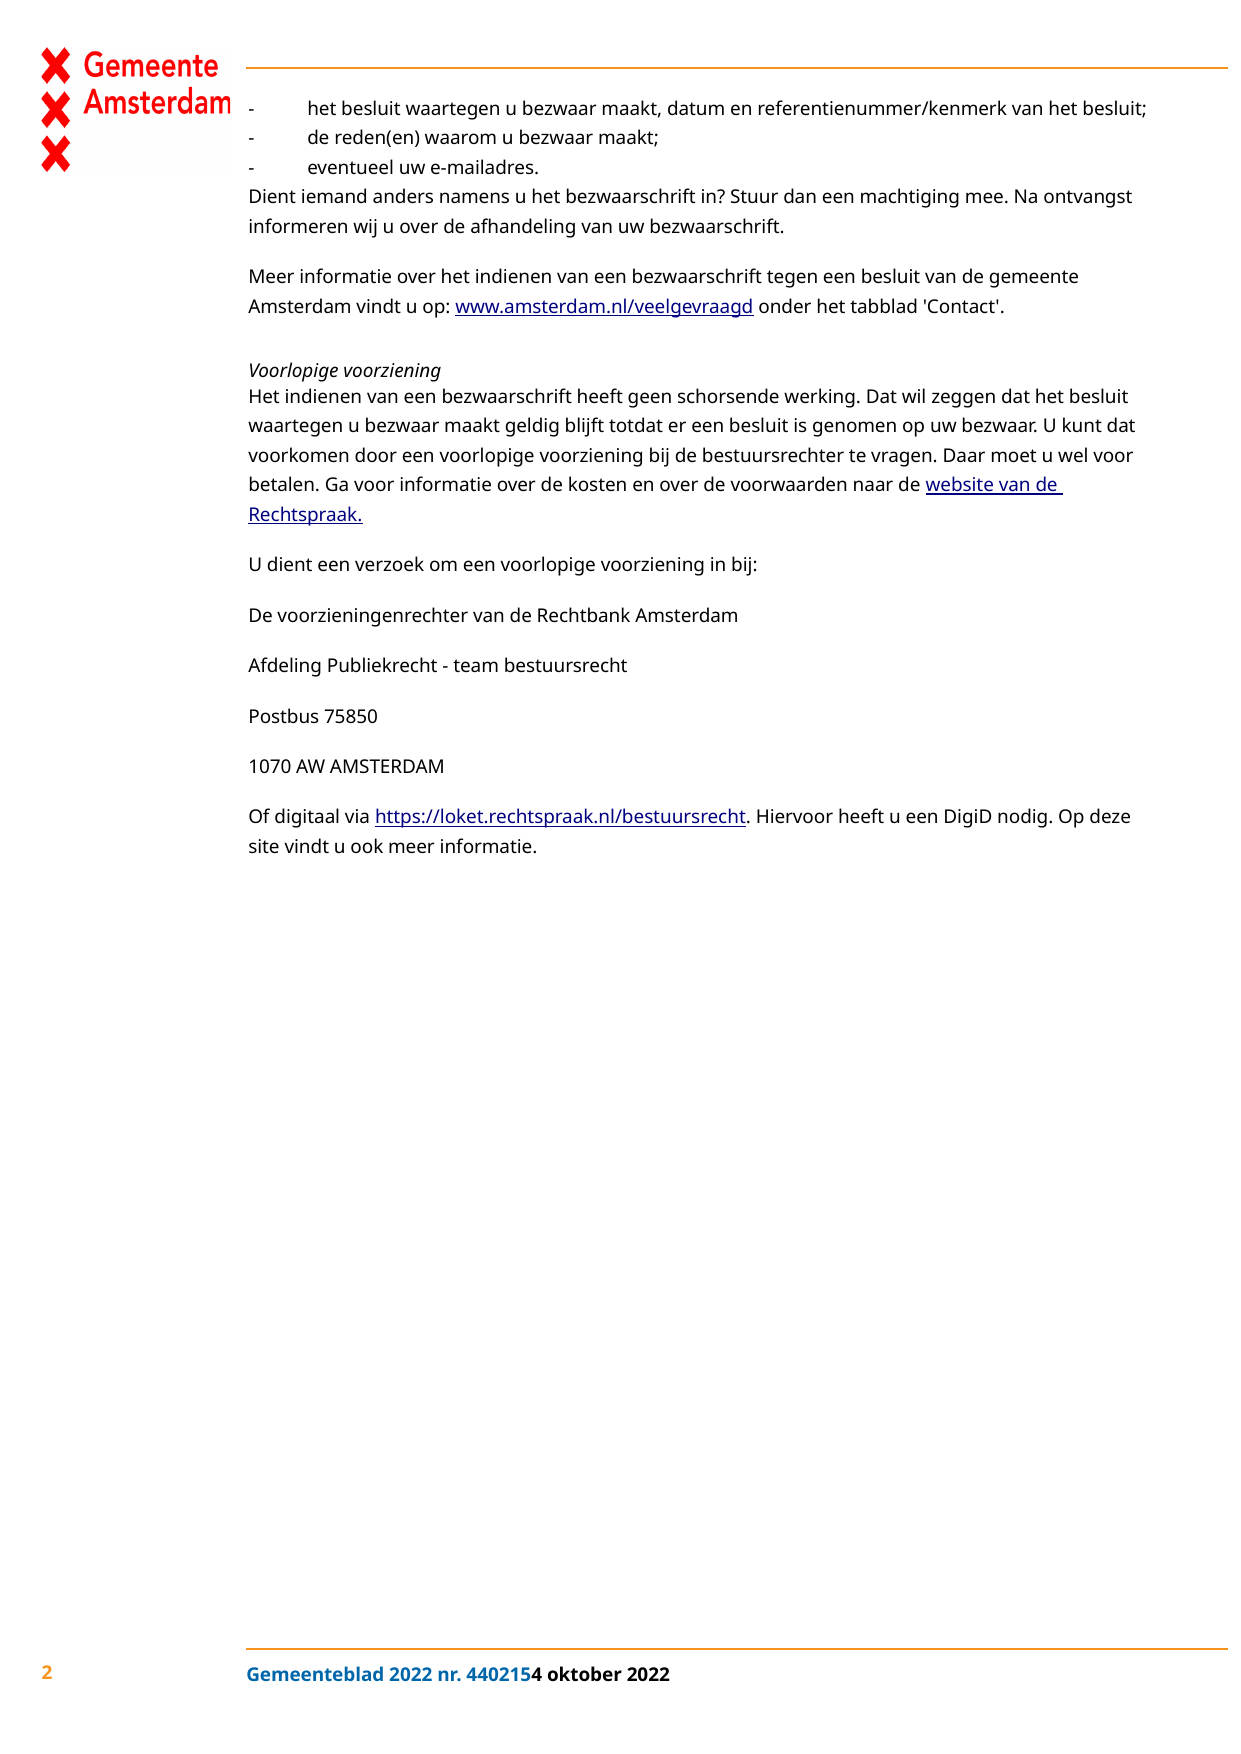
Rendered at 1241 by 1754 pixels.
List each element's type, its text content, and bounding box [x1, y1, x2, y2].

text Het indienen van een bezwaarschrift heeft geen schorsende werking. Dat wil zeggen dat het besluit waartegen u bezwaar maakt geldig blijft totdat er een besluit is genomen op uw bezwaar. U kunt dat voorkomen door een voorlopige voorziening bij de bestuursrechter te vragen. Daar moet u wel voor betalen. Ga voor informatie over de kosten en over de voorwaarden naar de website van de Rechtspraak. [248, 383, 1152, 527]
text Meer informatie over het indienen van een bezwaarschrift tegen een besluit van de gemeente Amsterdam vindt u op: www.amsterdam.nl/veelgevraagd onder het tabblad 'Contact'. [248, 263, 1152, 319]
picture [41, 47, 231, 172]
text Afdeling Publiekrecht - team bestuursrecht [248, 652, 1152, 678]
text Postbus 75850 [248, 703, 1152, 728]
text 1070 AW AMSTERDAM [248, 753, 1152, 779]
text U dient een verzoek om een voorlopige voorziening in bij: [248, 552, 1152, 577]
text De voorzieningenrechter van de Rechtbank Amsterdam [248, 602, 1152, 628]
list eventueel uw e-mailadres. [248, 154, 1152, 180]
text Of digitaal via https://loket.rechtspraak.nl/bestuursrecht. Hiervoor heeft u een DigiD nodig. Op deze site vindt u ook meer informatie. [248, 804, 1152, 859]
list het besluit waartegen u bezwaar maakt, datum en referentienummer/kenmerk van het besluit; [248, 95, 1152, 121]
list de reden(en) waarom u bezwaar maakt; [248, 124, 1152, 150]
text Voorlopige voorziening [248, 357, 1152, 383]
text Dient iemand anders namens u het bezwaarschrift in? Stuur dan een machtiging mee. Na ontvangst informeren wij u over de afhandeling van uw bezwaarschrift. [248, 183, 1152, 239]
